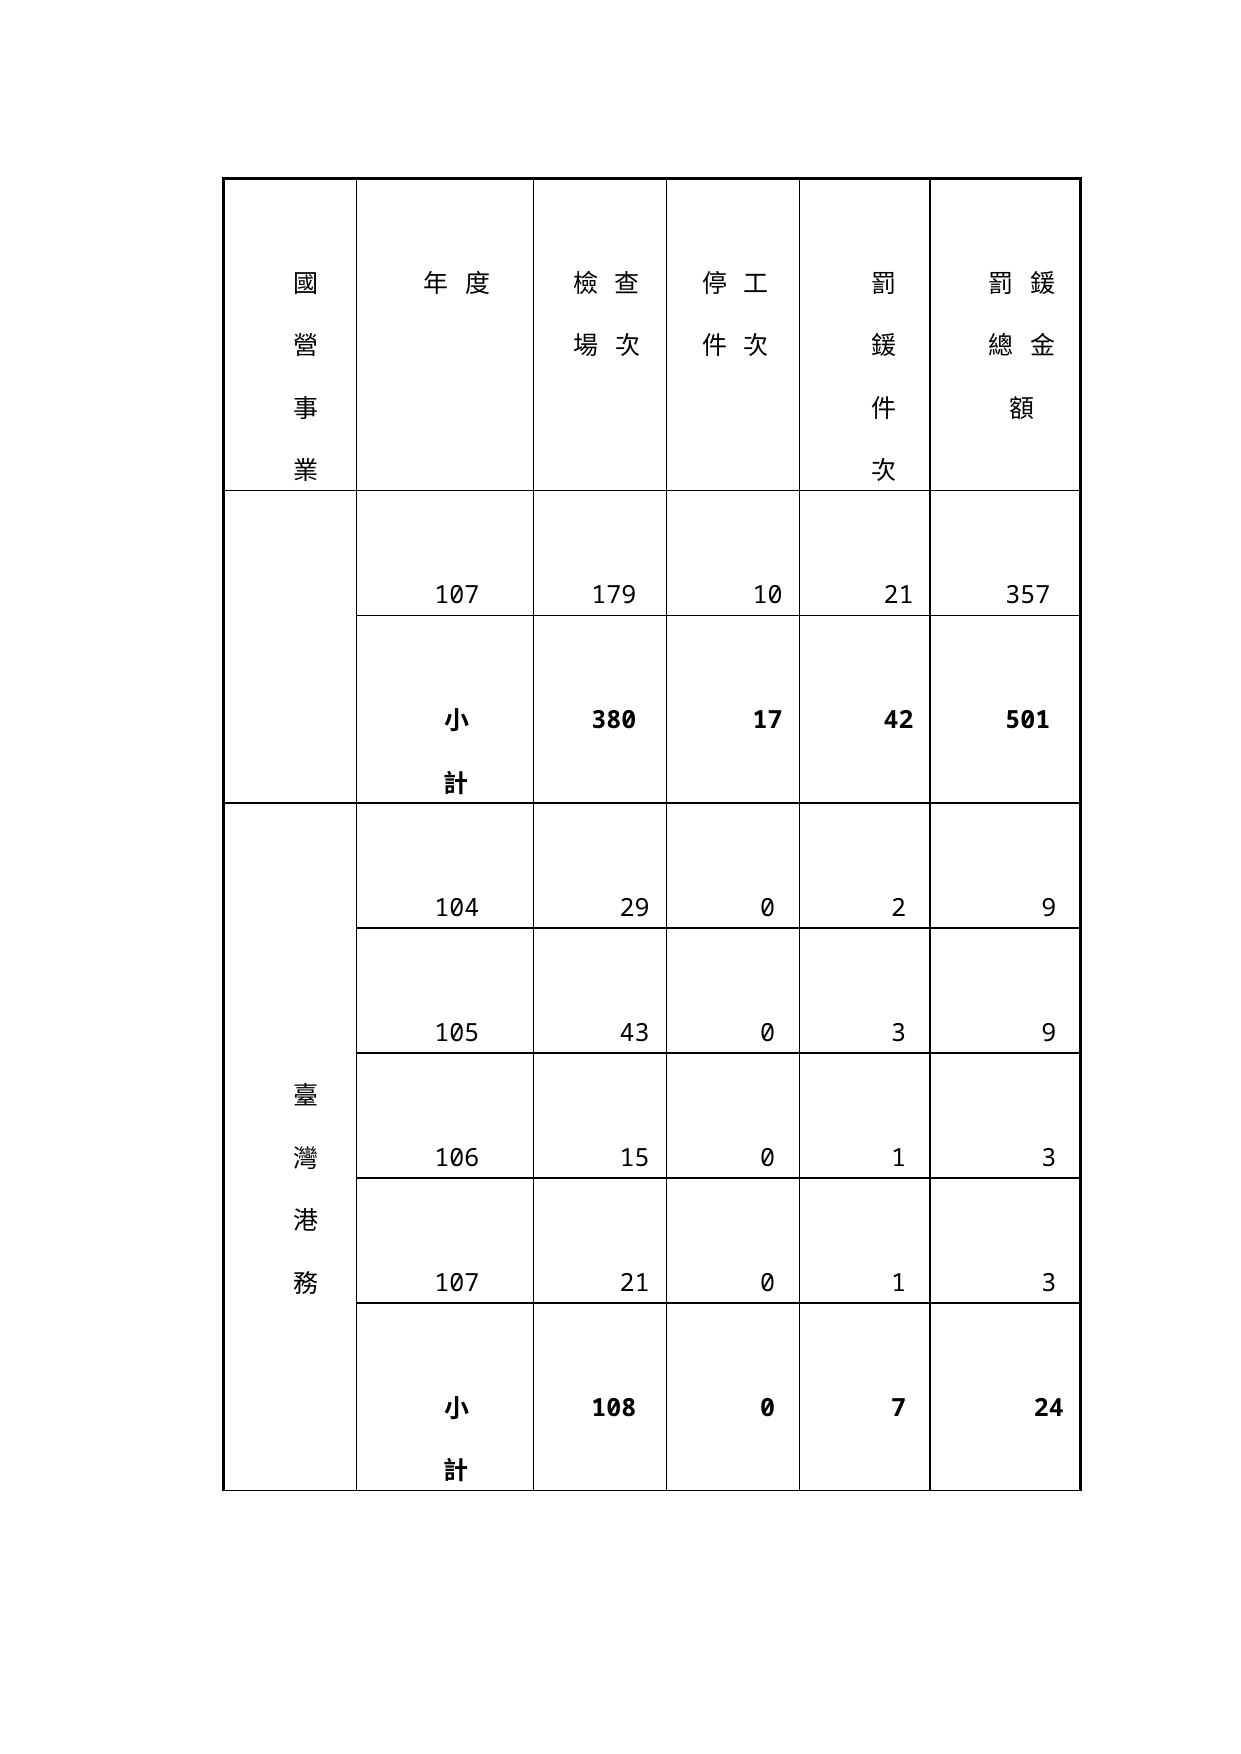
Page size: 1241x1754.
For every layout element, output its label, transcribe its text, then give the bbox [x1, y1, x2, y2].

table_cell 357 [931, 491, 1079, 615]
table_cell 2 [800, 804, 929, 927]
table_cell 43 [534, 929, 666, 1052]
table_cell 3 [800, 929, 929, 1052]
table_header 國營事業 [225, 180, 356, 490]
table_cell 179 [534, 491, 666, 615]
table_cell 小 計 [357, 1304, 533, 1490]
table_cell 24 [931, 1304, 1079, 1490]
table_cell 21 [800, 491, 929, 615]
table_cell 107 [357, 1179, 533, 1302]
table_cell 105 [357, 929, 533, 1052]
table_cell 9 [931, 804, 1079, 927]
table_cell 臺灣港務 [225, 804, 356, 1490]
table_cell 0 [667, 929, 799, 1052]
table_cell 108 [534, 1304, 666, 1490]
table_cell 0 [667, 1304, 799, 1490]
table_cell 21 [534, 1179, 666, 1302]
table_cell 106 [357, 1054, 533, 1177]
table_cell 0 [667, 804, 799, 927]
table_cell 3 [931, 1179, 1079, 1302]
table_cell 104 [357, 804, 533, 927]
table_header 罰鍰總金額 [931, 180, 1079, 490]
table_cell 1 [800, 1179, 929, 1302]
table_header 檢查場次 [534, 180, 666, 490]
table_cell [225, 491, 356, 802]
table_header 年度 [357, 180, 533, 490]
table_cell 17 [667, 616, 799, 802]
table_cell 3 [931, 1054, 1079, 1177]
table_cell 0 [667, 1179, 799, 1302]
table_header 罰鍰件次 [800, 180, 929, 490]
table_cell 9 [931, 929, 1079, 1052]
table_cell 380 [534, 616, 666, 802]
table_header 停工件次 [667, 180, 799, 490]
table_cell 7 [800, 1304, 929, 1490]
table_cell 15 [534, 1054, 666, 1177]
table_cell 1 [800, 1054, 929, 1177]
table_cell 501 [931, 616, 1079, 802]
table_cell 小 計 [357, 616, 533, 802]
table_cell 42 [800, 616, 929, 802]
table_cell 107 [357, 491, 533, 615]
table_cell 10 [667, 491, 799, 615]
table_cell 29 [534, 804, 666, 927]
table_cell 0 [667, 1054, 799, 1177]
